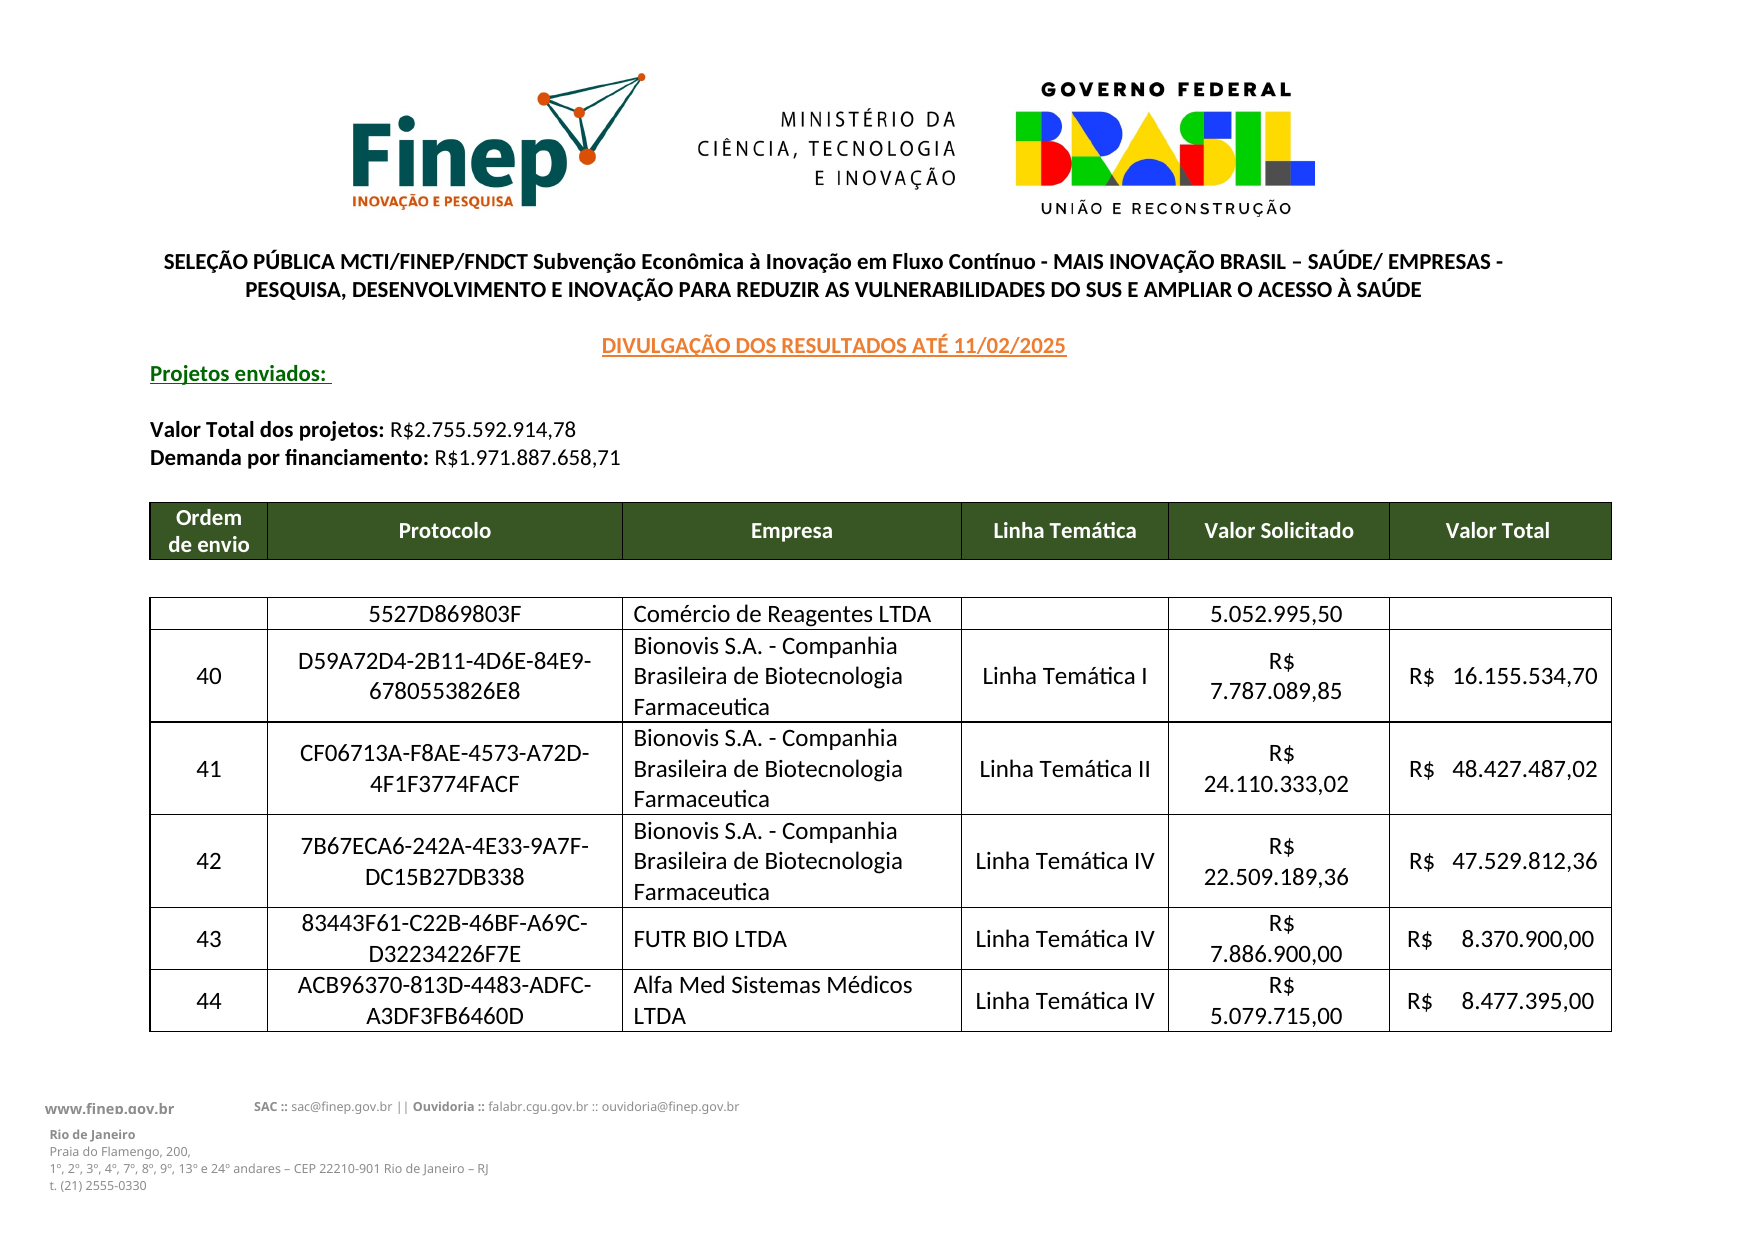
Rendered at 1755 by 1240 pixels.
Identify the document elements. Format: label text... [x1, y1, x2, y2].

table_cell R$ 8.477.395,00 [1390, 970, 1611, 1031]
table_cell R$ 48.427.487,02 [1390, 723, 1611, 814]
table_cell Linha Temática II [962, 723, 1168, 814]
table_cell R$ 24.110.333,02 [1169, 723, 1389, 814]
table_cell [151, 598, 267, 629]
table_cell Comércio de Reagentes LTDA [623, 598, 961, 629]
table_cell Bionovis S.A. - Companhia Brasileira de Biotecnologia Farmaceutica [623, 630, 961, 721]
table_cell 5527D869803F [268, 598, 622, 629]
table_cell [962, 598, 1168, 629]
table_cell R$ 5.079.715,00 [1169, 970, 1389, 1031]
table_cell Bionovis S.A. - Companhia Brasileira de Biotecnologia Farmaceutica [623, 723, 961, 814]
table_cell R$ 16.155.534,70 [1390, 630, 1611, 721]
table_cell Linha Temática I [962, 630, 1168, 721]
table_cell Alfa Med Sistemas Médicos LTDA [623, 970, 961, 1031]
table_cell ACB96370-813D-4483-ADFC-A3DF3FB6460D [268, 970, 622, 1031]
table_cell Linha Temática IV [962, 815, 1168, 907]
table_cell 83443F61-C22B-46BF-A69C-D32234226F7E [268, 908, 622, 969]
table_cell R$ 7.886.900,00 [1169, 908, 1389, 969]
table_cell 41 [151, 723, 267, 814]
table_cell Bionovis S.A. - Companhia Brasileira de Biotecnologia Farmaceutica [623, 815, 961, 907]
table_cell 42 [151, 815, 267, 907]
table_cell 5.052.995,50 [1169, 598, 1389, 629]
table_cell [1390, 598, 1611, 629]
table_cell FUTR BIO LTDA [623, 908, 961, 969]
table_cell R$ 8.370.900,00 [1390, 908, 1611, 969]
table_cell 44 [151, 970, 267, 1031]
table_cell R$ 22.509.189,36 [1169, 815, 1389, 907]
table_cell CF06713A-F8AE-4573-A72D-4F1F3774FACF [268, 723, 622, 814]
table_cell R$ 7.787.089,85 [1169, 630, 1389, 721]
table_cell R$ 47.529.812,36 [1390, 815, 1611, 907]
table_cell D59A72D4-2B11-4D6E-84E9-6780553826E8 [268, 630, 622, 721]
table_cell 7B67ECA6-242A-4E33-9A7F-DC15B27DB338 [268, 815, 622, 907]
table_cell 40 [151, 630, 267, 721]
table_cell 43 [151, 908, 267, 969]
table_cell Linha Temática IV [962, 908, 1168, 969]
table_cell Linha Temática IV [962, 970, 1168, 1031]
